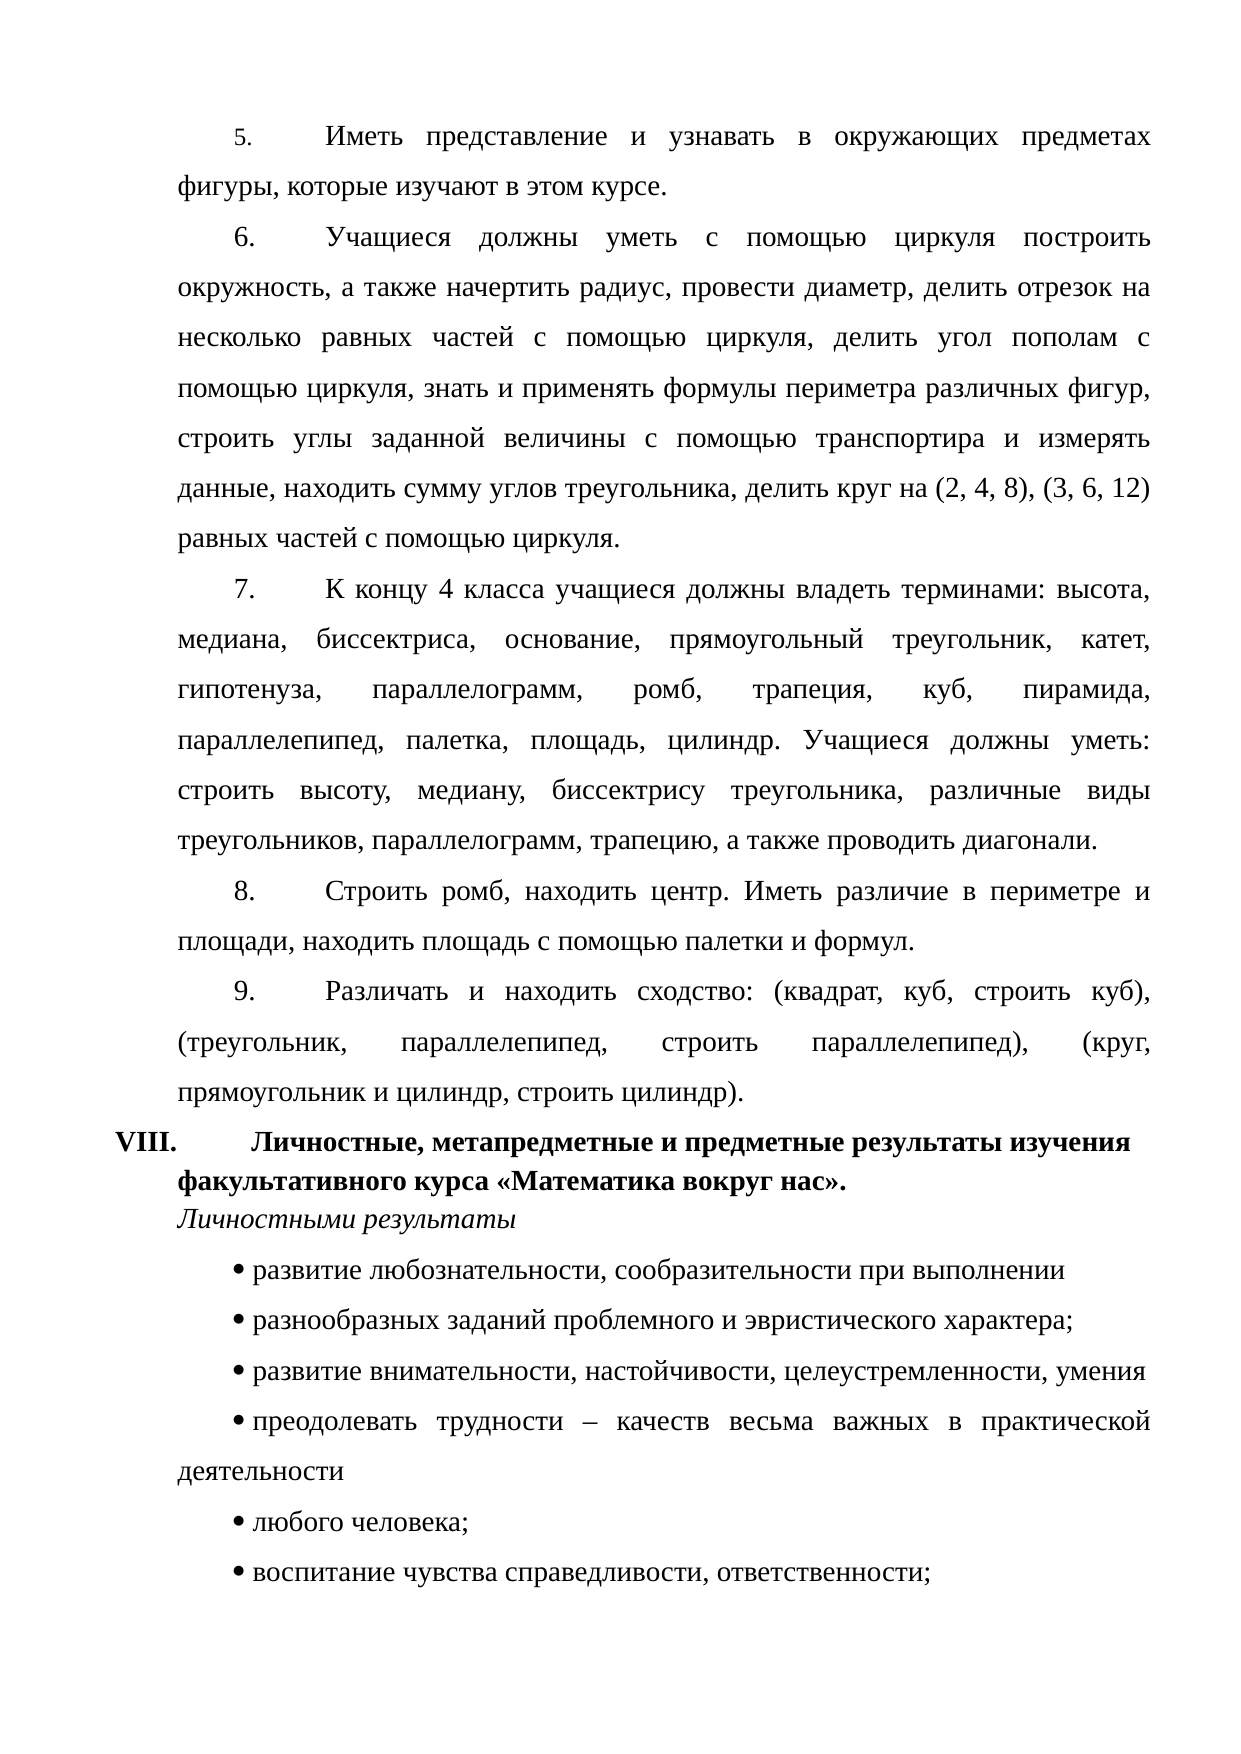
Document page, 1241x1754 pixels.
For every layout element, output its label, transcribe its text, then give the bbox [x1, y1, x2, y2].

list любого человека; [177, 1504, 1152, 1537]
list развитие внимательности, настойчивости, целеустремленности, умения [177, 1353, 1152, 1386]
list Учащиеся должны уметь с помощью циркуля построить окружность, а также начертить радиус, провести диаметр, делить отрезок на несколько равных частей с помощью циркуля, делить угол пополам с помощью циркуля, знать и применять формулы периметра различных фигур, строить углы заданной величины с помощью транспортира и измерять данные, находить сумму углов треугольника, делить круг на (2, 4, 8), (3, 6, 12) равных частей с помощью циркуля. [177, 219, 1152, 554]
list развитие любознательности, сообразительности при выполнении [177, 1252, 1152, 1285]
list Личностные, метапредметные и предметные результаты изучения факультативного курса «Математика вокруг нас». [177, 1124, 1152, 1196]
list Строить ромб, находить центр. Иметь различие в периметре и площади, находить площадь с помощью палетки и формул. [177, 873, 1152, 957]
list Различать и находить сходство: (квадрат, куб, строить куб), (треугольник, параллелепипед, строить параллелепипед), (круг, прямоугольник и цилиндр, строить цилиндр). [177, 973, 1152, 1108]
list Иметь представление и узнавать в окружающих предметах фигуры, которые изучают в этом курсе. [177, 118, 1152, 202]
list разнообразных заданий проблемного и эвристического характера; [177, 1302, 1152, 1336]
text Личностными результаты [177, 1201, 1152, 1235]
list К концу 4 класса учащиеся должны владеть терминами: высота, медиана, биссектриса, основание, прямоугольный треугольник, катет, гипотенуза, параллелограмм, ромб, трапеция, куб, пирамида, параллелепипед, палетка, площадь, цилиндр. Учащиеся должны уметь: строить высоту, медиану, биссектрису треугольника, различные виды треугольников, параллелограмм, трапецию, а также проводить диагонали. [177, 571, 1152, 856]
list преодолевать трудности – качеств весьма важных в практической деятельности [177, 1403, 1152, 1487]
list воспитание чувства справедливости, ответственности; [177, 1554, 1152, 1588]
